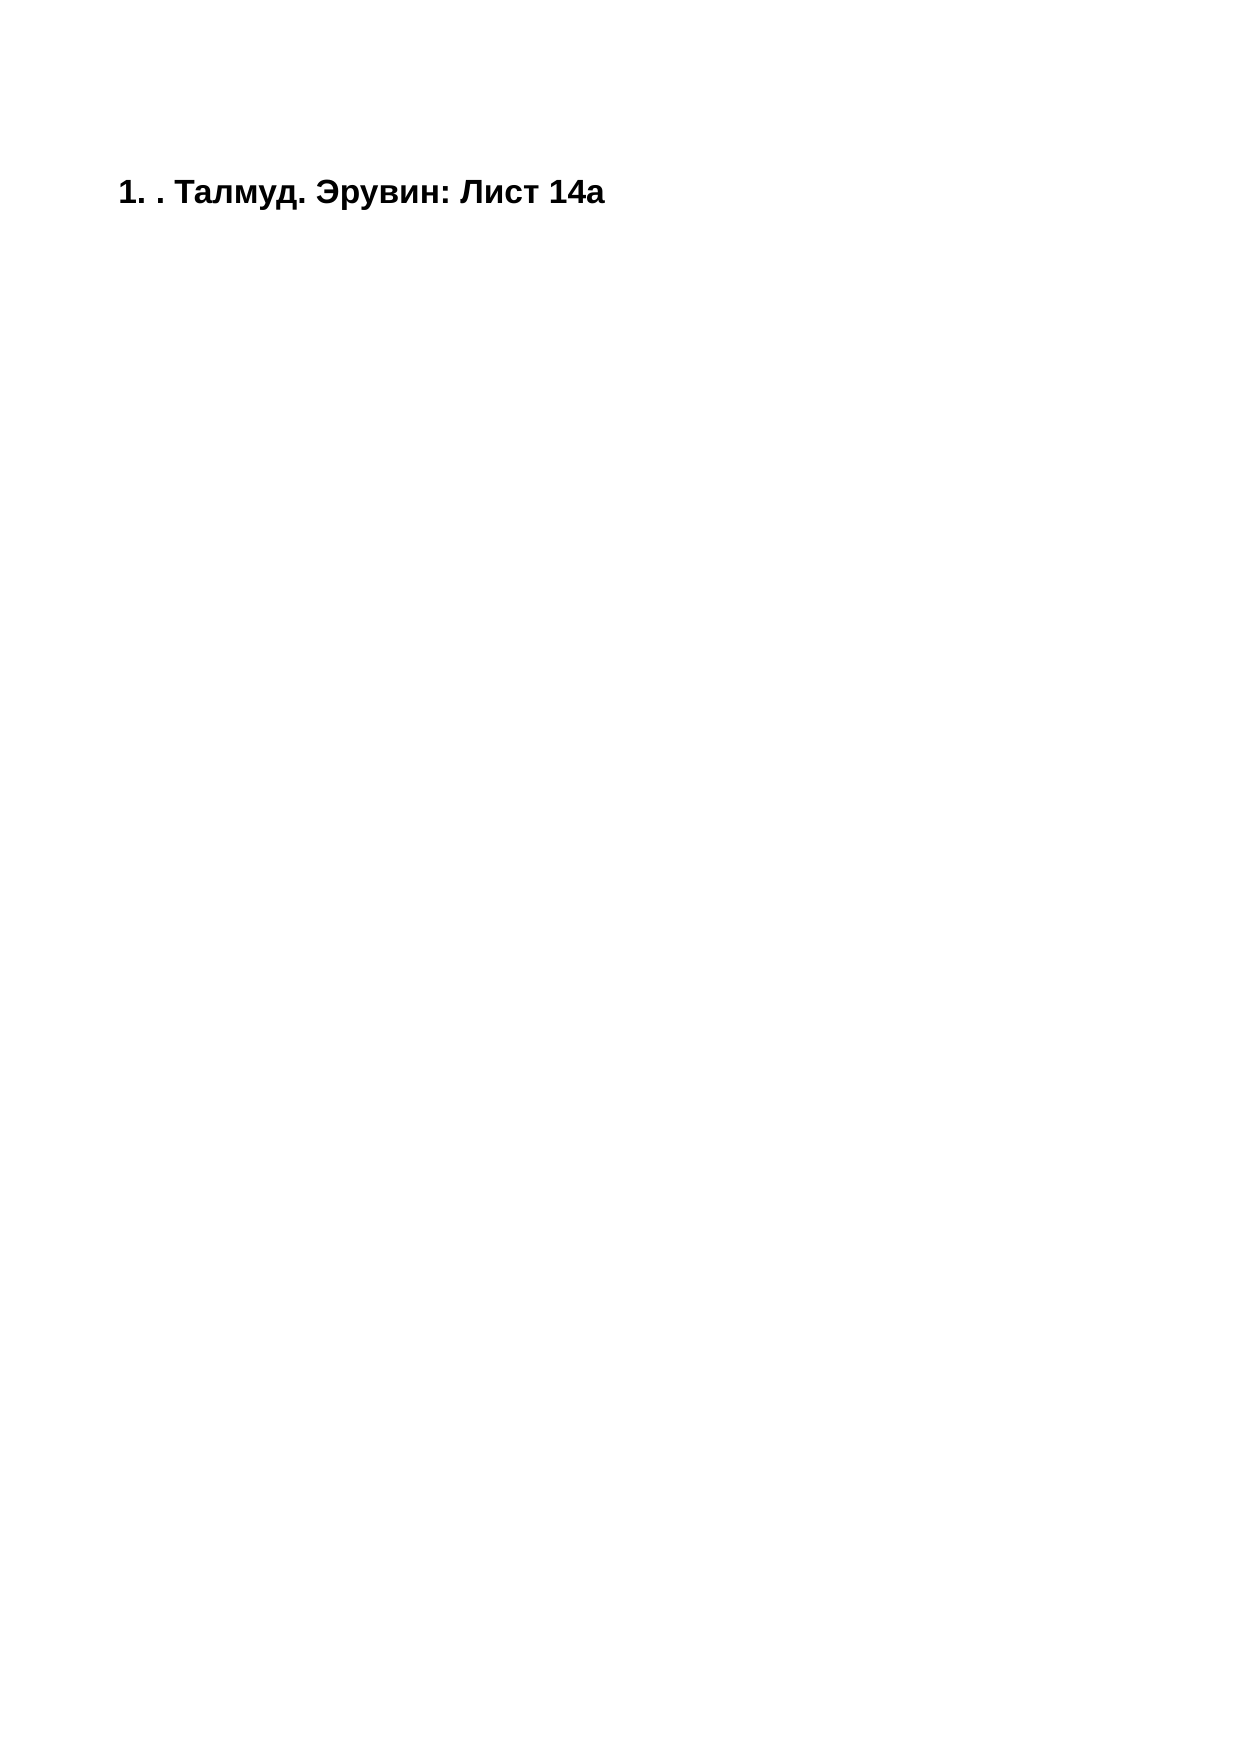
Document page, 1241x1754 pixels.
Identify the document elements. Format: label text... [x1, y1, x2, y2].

subtitle . Талмуд. Эрувин: Лист 14a [118, 147, 1122, 176]
